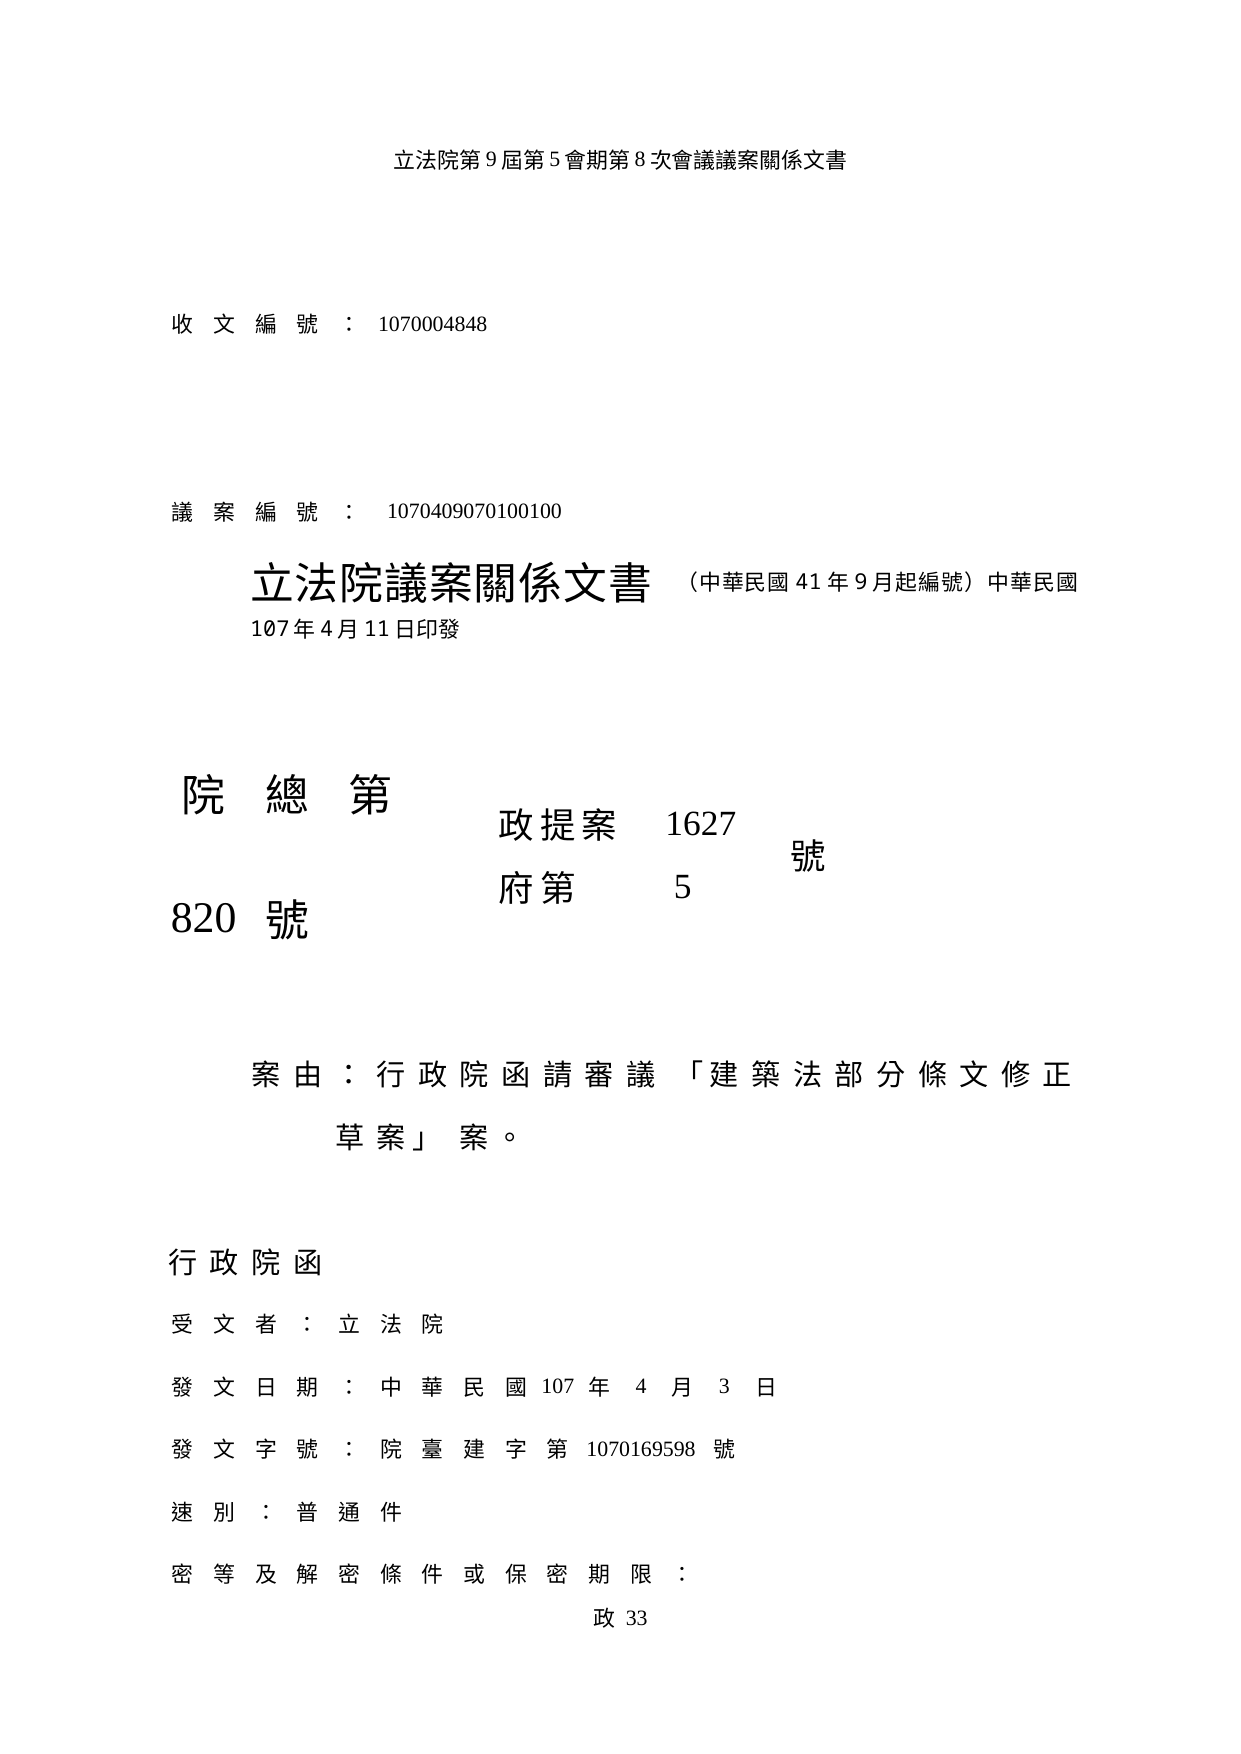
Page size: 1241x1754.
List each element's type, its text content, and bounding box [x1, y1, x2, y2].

text 受文者：立法院 [162, 1281, 1078, 1344]
table_header 16275 [640, 719, 751, 969]
text 收文編號：1070004848 [162, 219, 1078, 344]
table_header 院總第820號 [162, 719, 420, 969]
text 案由：行政院函請審議「建築法部分條文修正草案」案。 [217, 1031, 1078, 1156]
text 密等及解密條件或保密期限： [162, 1531, 1078, 1594]
table_header [793, 719, 807, 969]
table_header 提案第 [534, 719, 639, 969]
text 發文字號：院臺建字第1070169598號 [162, 1406, 1078, 1469]
text 速別：普通件 [162, 1469, 1078, 1531]
table_header 政府 [420, 719, 534, 969]
table_header [788, 719, 793, 969]
text 行政院函 [162, 1219, 1078, 1281]
text 議案編號：1070409070100100 [162, 406, 1078, 531]
text 發文日期：中華民國107年4月3日 [162, 1344, 1078, 1406]
table_header 號 [751, 719, 788, 969]
text 立法院議案關係文書 （中華民國41年9月起編號）中華民國107年4月11日印發 [250, 549, 1078, 644]
